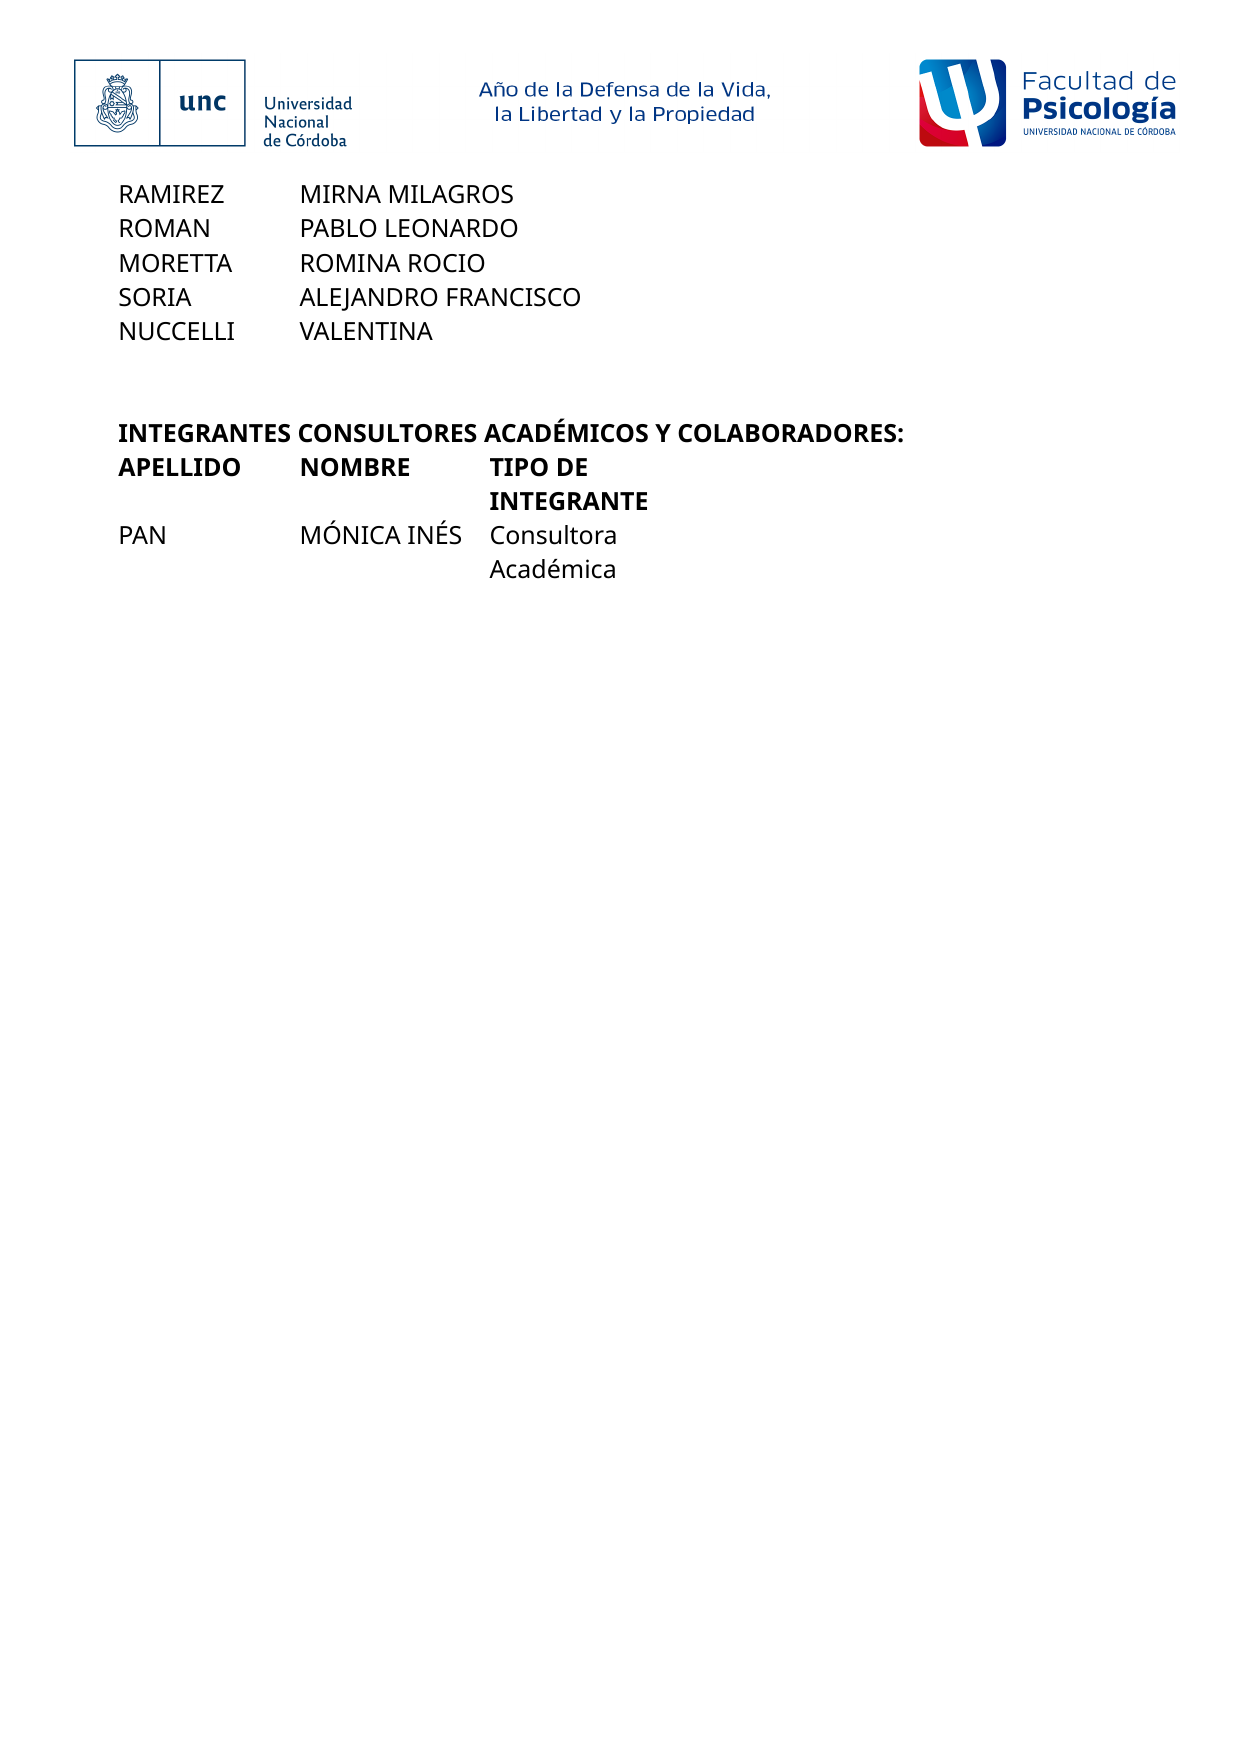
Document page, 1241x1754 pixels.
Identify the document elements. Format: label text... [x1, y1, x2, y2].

table_cell ALEJANDRO FRANCISCO [296, 279, 656, 313]
table_header NOMBRE [296, 450, 486, 518]
table_cell VALENTINA [296, 313, 656, 347]
table_cell SORIA [115, 279, 296, 313]
table_cell PABLO LEONARDO [296, 211, 656, 245]
table_cell RAMIREZ [115, 177, 296, 211]
table_cell ROMAN [115, 211, 296, 245]
picture [69, 53, 1180, 153]
table_cell MÓNICA INÉS [296, 518, 486, 586]
table_cell MIRNA MILAGROS [296, 177, 656, 211]
table_cell Consultora Académica [486, 518, 721, 586]
table_header TIPO DE INTEGRANTE [486, 450, 721, 518]
table_cell NUCCELLI [115, 313, 296, 347]
table_header APELLIDO [115, 450, 296, 518]
table_cell PAN [115, 518, 296, 586]
table_cell MORETTA [115, 245, 296, 279]
table_cell ROMINA ROCIO [296, 245, 656, 279]
text INTEGRANTES CONSULTORES ACADÉMICOS Y COLABORADORES: [118, 416, 1122, 449]
